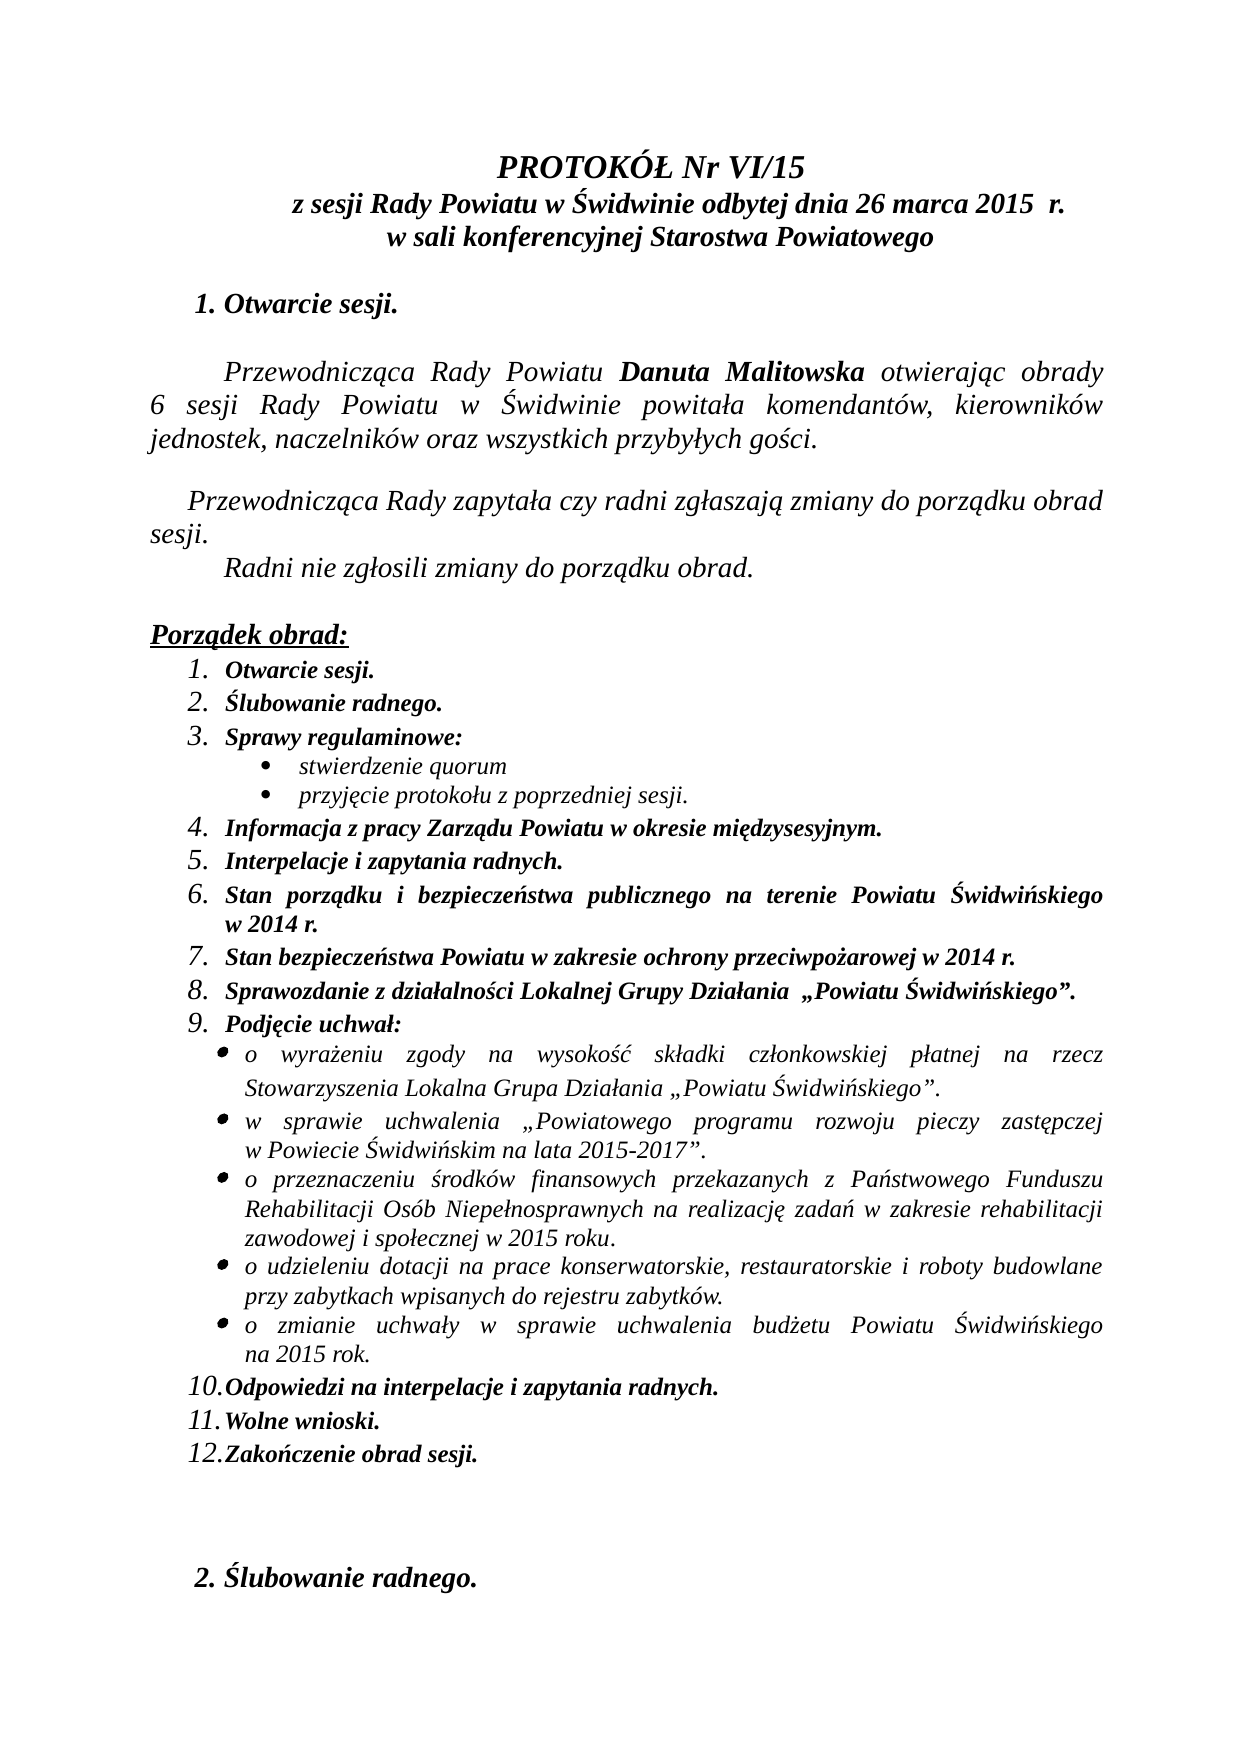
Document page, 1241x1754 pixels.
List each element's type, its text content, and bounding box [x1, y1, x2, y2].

list Stan bezpieczeństwa Powiatu w zakresie ochrony przeciwpożarowej w 2014 r. [187, 938, 1106, 972]
text Porządek obrad: [150, 617, 1106, 651]
list o udzieleniu dotacji na prace konserwatorskie, restauratorskie i roboty budowlane przy zabytkach wpisanych do rejestru zabytków. [215, 1251, 1106, 1310]
list Interpelacje i zapytania radnych. [187, 842, 1106, 876]
list Podjęcie uchwał: [187, 1005, 1106, 1039]
list o przeznaczeniu środków finansowych przekazanych z Państwowego Funduszu Rehabilitacji Osób Niepełnosprawnych na realizację zadań w zakresie rehabilitacji zawodowej i społecznej w 2015 roku. [215, 1164, 1106, 1251]
list Wolne wnioski. [187, 1402, 1106, 1435]
text Radni nie zgłosili zmiany do porządku obrad. [150, 550, 1106, 584]
list Ślubowanie radnego. [194, 1560, 1106, 1593]
list o zmianie uchwały w sprawie uchwalenia budżetu Powiatu Świdwińskiego na 2015 rok. [215, 1310, 1106, 1368]
list Odpowiedzi na interpelacje i zapytania radnych. [187, 1368, 1106, 1402]
list przyjęcie protokołu z poprzedniej sesji. [261, 780, 1106, 809]
list Otwarcie sesji. [187, 651, 1106, 684]
text w sali konferencyjnej Starostwa Powiatowego [206, 219, 1117, 253]
list Sprawozdanie z działalności Lokalnej Grupy Działania „Powiatu Świdwińskiego”. [187, 972, 1106, 1005]
list o wyrażeniu zgody na wysokość składki członkowskiej płatnej na rzecz Stowarzyszenia Lokalna Grupa Działania „Powiatu Świdwińskiego”. [215, 1039, 1106, 1102]
list Informacja z pracy Zarządu Powiatu w okresie międzysesyjnym. [187, 809, 1106, 842]
text Przewodnicząca Rady zapytała czy radni zgłaszają zmiany do porządku obrad sesji. [150, 483, 1106, 550]
list Zakończenie obrad sesji. [187, 1435, 1106, 1469]
list stwierdzenie quorum [261, 751, 1106, 780]
list w sprawie uchwalenia „Powiatowego programu rozwoju pieczy zastępczej w Powiecie Świdwińskim na lata 2015-2017”. [215, 1106, 1106, 1164]
text PROTOKÓŁ Nr VI/15 [150, 148, 1155, 186]
text Przewodnicząca Rady Powiatu Danuta Malitowska otwierając obrady 6 sesji Rady Powiatu w Świdwinie powitała komendantów, kierowników jednostek, naczelników oraz wszystkich przybyłych gości. [150, 354, 1106, 454]
text z sesji Rady Powiatu w Świdwinie odbytej dnia 26 marca 2015 r. [206, 186, 1155, 219]
list Ślubowanie radnego. [187, 684, 1106, 718]
list Stan porządku i bezpieczeństwa publicznego na terenie Powiatu Świdwińskiego w 2014 r. [187, 876, 1106, 938]
list Sprawy regulaminowe: [187, 718, 1106, 751]
list Otwarcie sesji. [194, 287, 1106, 320]
